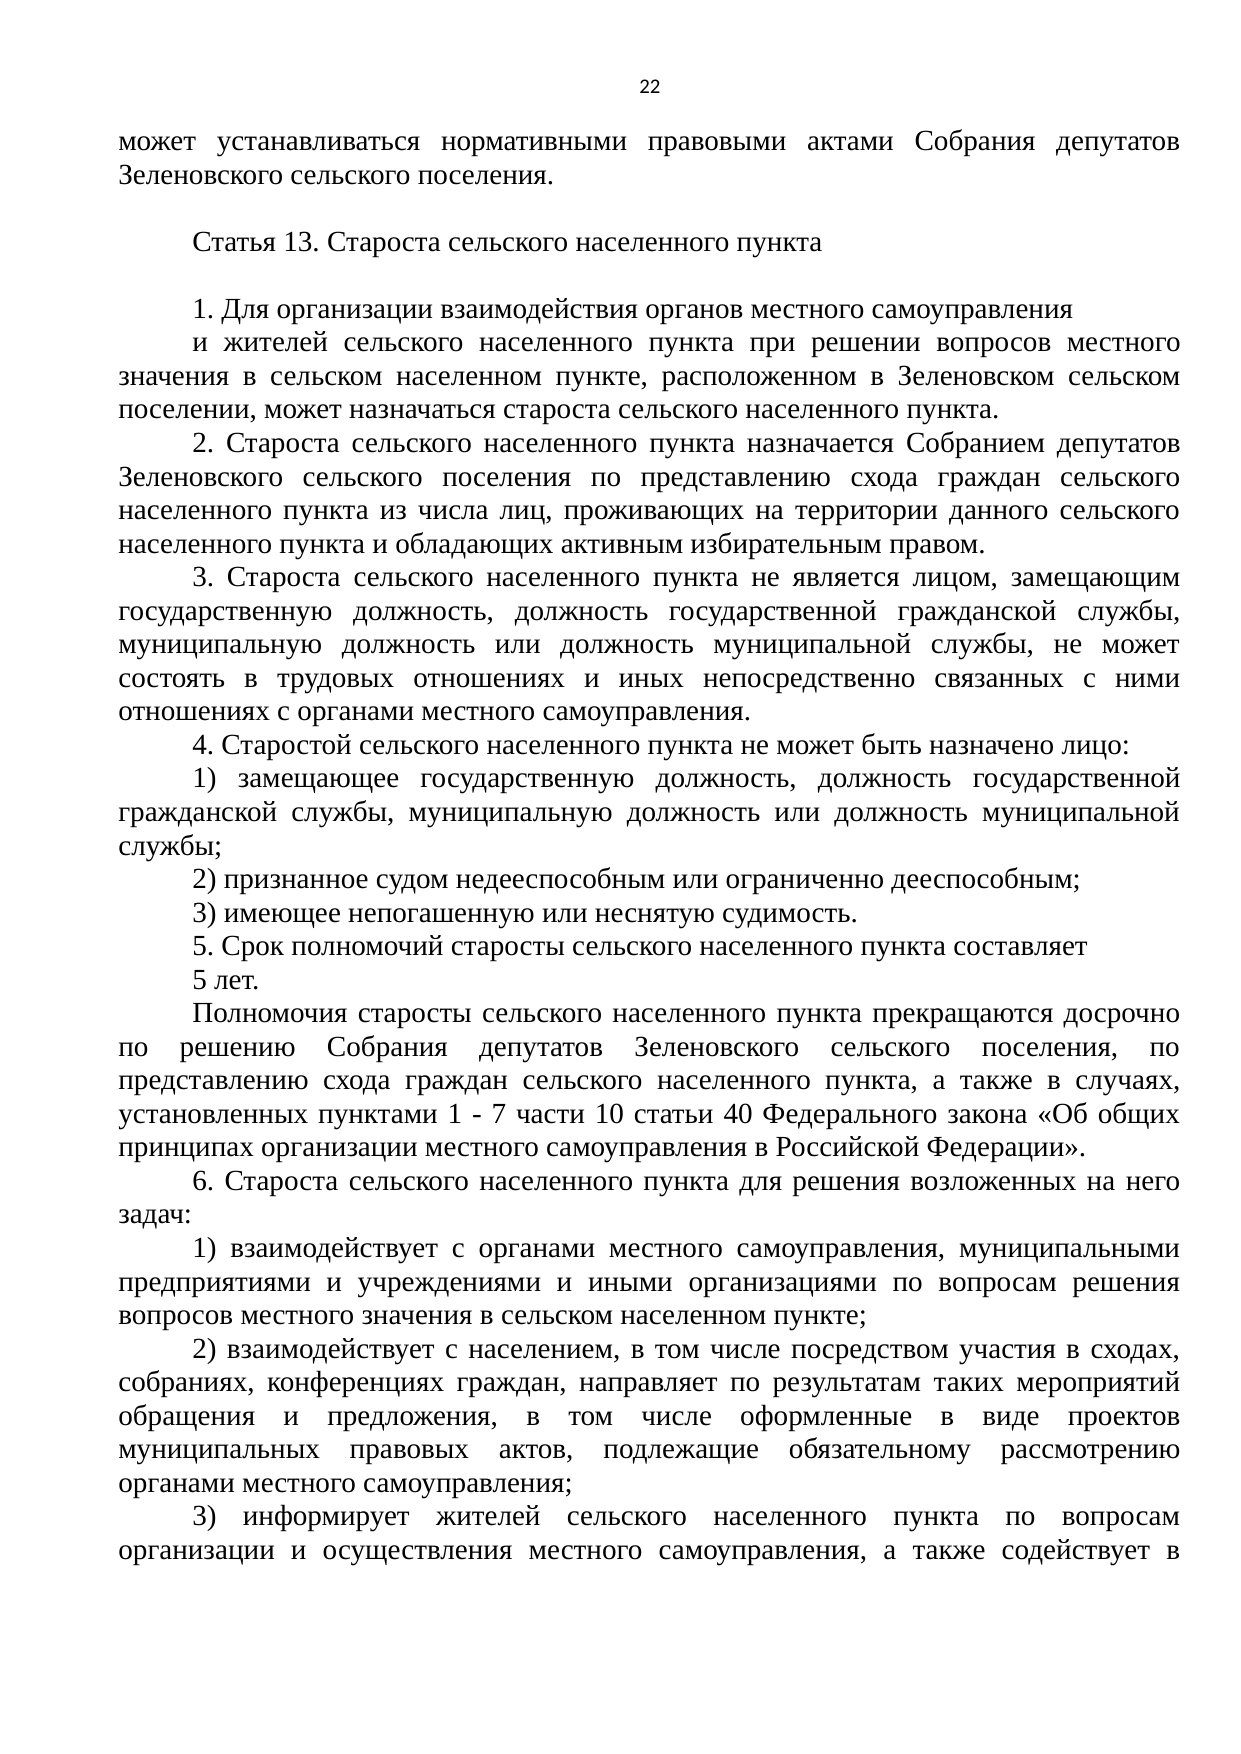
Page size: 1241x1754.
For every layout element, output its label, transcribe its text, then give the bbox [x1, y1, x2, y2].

text 3. Староста сельского населенного пункта не является лицом, замещающим государственную должность, должность государственной гражданской службы, муниципальную должность или должность муниципальной службы, не может состоять в трудовых отношениях и иных непосредственно связанных с ними отношениях с органами местного самоуправления. [118, 559, 1181, 727]
text 5. Срок полномочий старосты сельского населенного пункта составляет [118, 928, 1181, 962]
text 2) признанное судом недееспособным или ограниченно дееспособным; [118, 861, 1181, 895]
text и жителей сельского населенного пункта при решении вопросов местного значения в сельском населенном пункте, расположенном в Зеленовском сельском поселении, может назначаться староста сельского населенного пункта. [118, 324, 1181, 425]
text 6. Староста сельского населенного пункта для решения возложенных на него задач: [118, 1163, 1181, 1230]
text 3) информирует жителей сельского населенного пункта по вопросам организации и осуществления местного самоуправления, а также содействует в [118, 1498, 1181, 1566]
text 4. Старостой сельского населенного пункта не может быть назначено лицо: [118, 727, 1181, 761]
text Статья 13. Староста сельского населенного пункта [118, 224, 1181, 257]
text 3) имеющее непогашенную или неснятую судимость. [118, 895, 1181, 928]
text может устанавливаться нормативными правовыми актами Собрания депутатов Зеленовского сельского поселения. [118, 123, 1181, 190]
text 1) взаимодействует с органами местного самоуправления, муниципальными предприятиями и учреждениями и иными организациями по вопросам решения вопросов местного значения в сельском населенном пункте; [118, 1230, 1181, 1331]
text 1. Для организации взаимодействия органов местного самоуправления [118, 291, 1181, 324]
text 5 лет. [118, 962, 1181, 995]
text Полномочия старосты сельского населенного пункта прекращаются досрочно по решению Собрания депутатов Зеленовского сельского поселения, по представлению схода граждан сельского населенного пункта, а также в случаях, установленных пунктами 1 - 7 части 10 статьи 40 Федерального закона «Об общих принципах организации местного самоуправления в Российской Федерации». [118, 995, 1181, 1163]
text 1) замещающее государственную должность, должность государственной гражданской службы, муниципальную должность или должность муниципальной службы; [118, 761, 1181, 861]
text 2) взаимодействует с населением, в том числе посредством участия в сходах, собраниях, конференциях граждан, направляет по результатам таких мероприятий обращения и предложения, в том числе оформленные в виде проектов муниципальных правовых актов, подлежащие обязательному рассмотрению органами местного самоуправления; [118, 1331, 1181, 1498]
text 2. Староста сельского населенного пункта назначается Собранием депутатов Зеленовского сельского поселения по представлению схода граждан сельского населенного пункта из числа лиц, проживающих на территории данного сельского населенного пункта и обладающих активным избирательным правом. [118, 425, 1181, 559]
